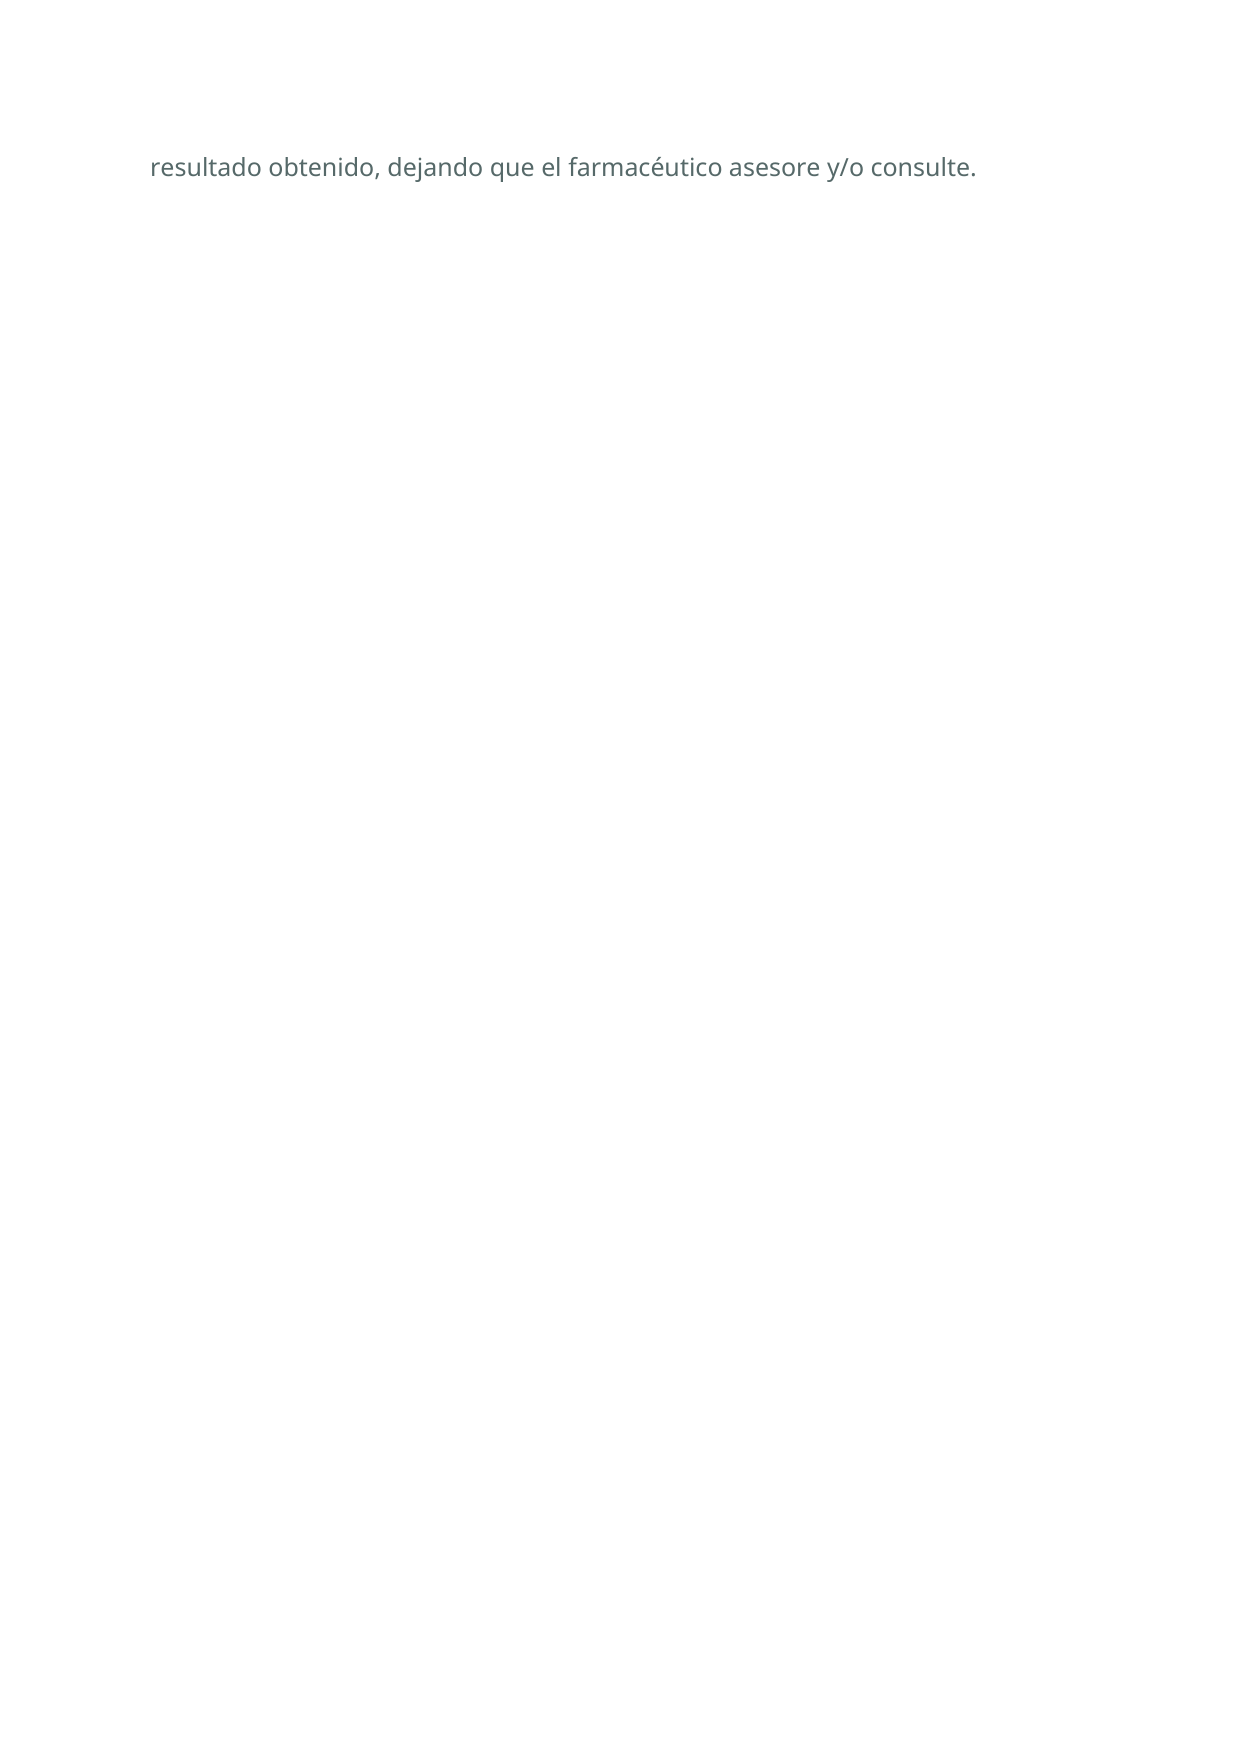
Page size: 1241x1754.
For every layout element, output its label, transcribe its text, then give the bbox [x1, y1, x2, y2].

text resultado obtenido, dejando que el farmacéutico asesore y/o consulte. [150, 150, 1090, 184]
